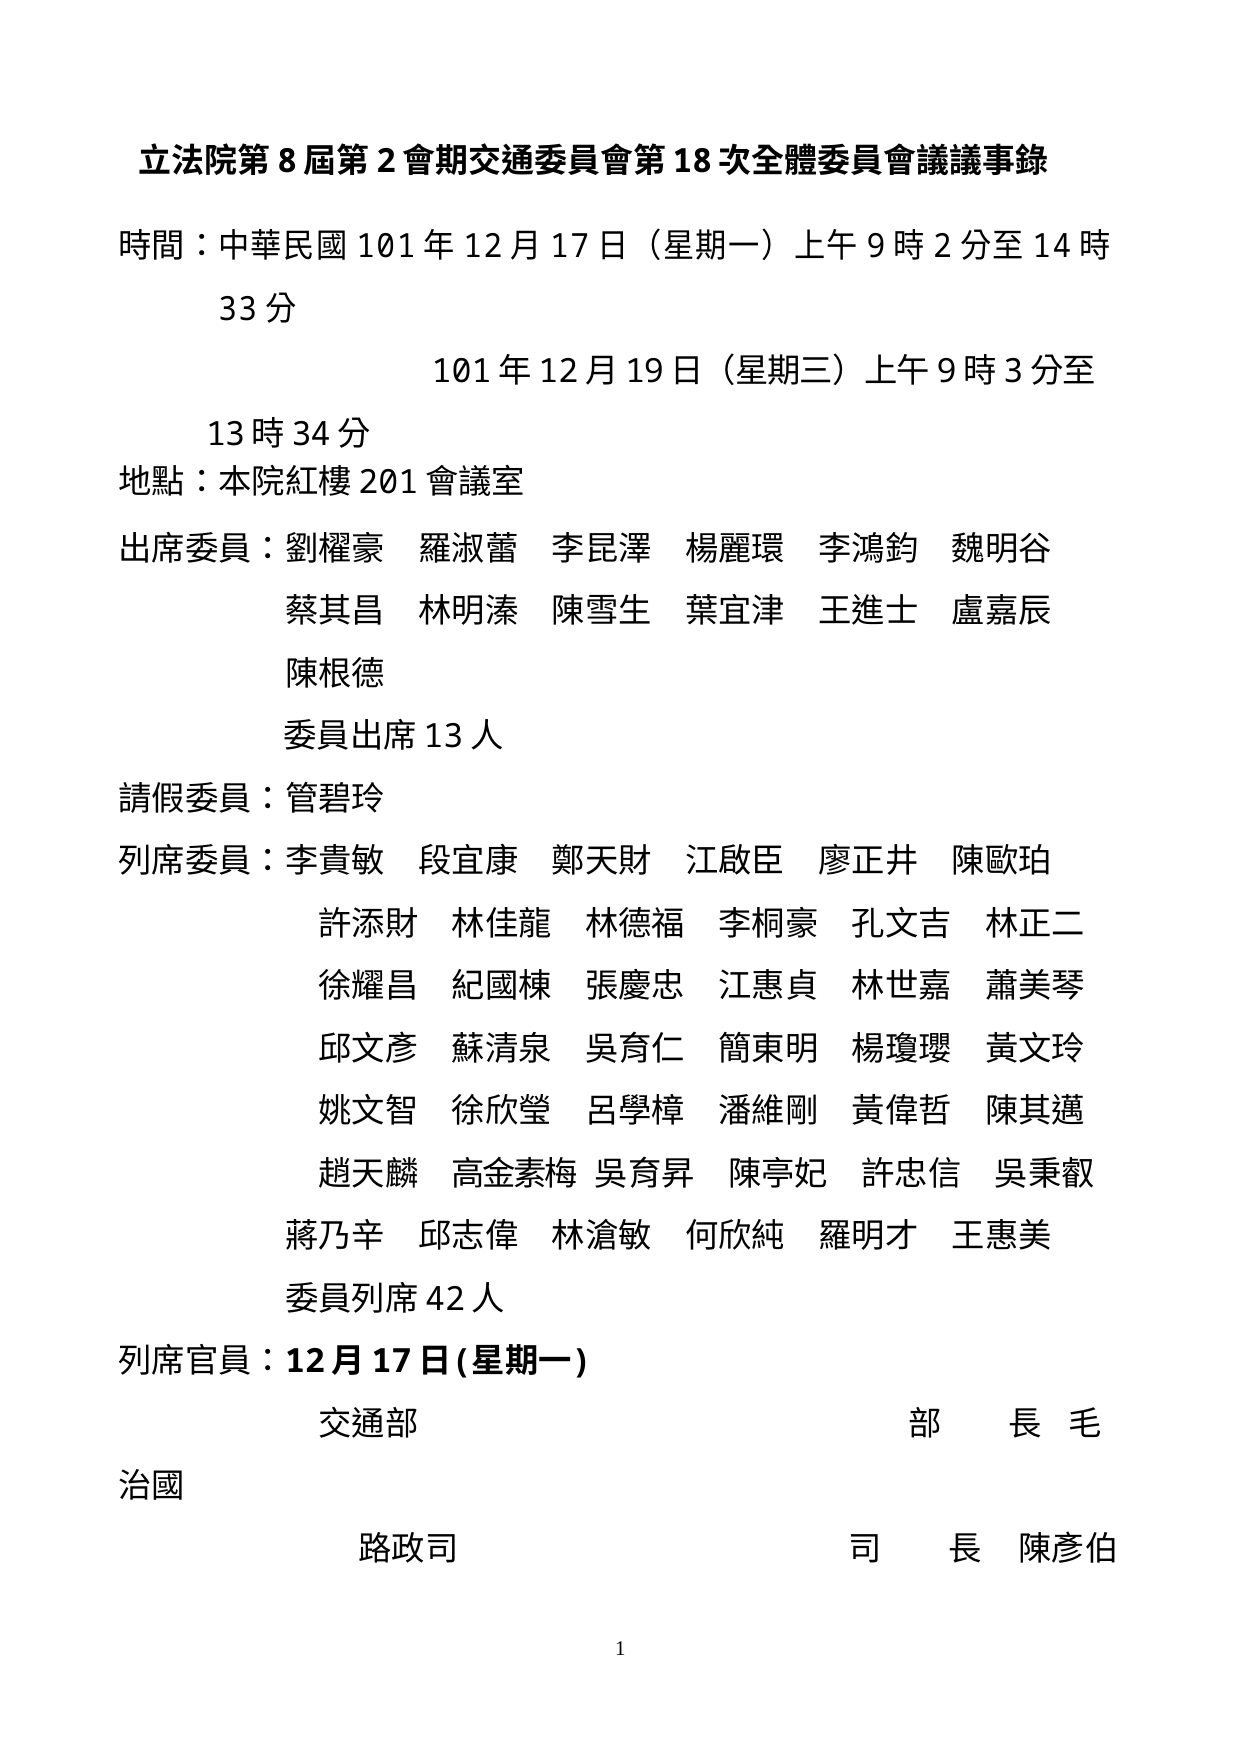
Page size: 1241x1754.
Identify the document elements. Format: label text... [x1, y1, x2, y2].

text 立法院第8屆第2會期交通委員會第18次全體委員會議議事錄 [106, 131, 1122, 183]
text 101年12月19日（星期三）上午9時3分至13時34分 [123, 327, 1122, 452]
text 蔣乃辛 邱志偉 林滄敏 何欣純 羅明才 王惠美 [118, 1191, 1122, 1254]
text 委員列席42人 [118, 1254, 1122, 1316]
text 邱文彥 蘇清泉 吳育仁 簡東明 楊瓊瓔 黃文玲 [118, 1004, 1122, 1066]
text 蔡其昌 林明溱 陳雪生 葉宜津 王進士 盧嘉辰 [118, 566, 1122, 629]
text 出席委員：劉櫂豪 羅淑蕾 李昆澤 楊麗環 李鴻鈞 魏明谷 [118, 504, 1122, 566]
text 時間：中華民國101年12月17日（星期一）上午9時2分至14時33分 [118, 202, 1122, 327]
text 委員出席13人 [118, 691, 1122, 754]
text 徐耀昌 紀國棟 張慶忠 江惠貞 林世嘉 蕭美琴 [118, 941, 1122, 1004]
text 交通部 部 長 毛治國 [118, 1379, 1122, 1504]
text 列席官員：12月17日(星期一) [118, 1316, 1122, 1379]
text 請假委員：管碧玲 [118, 754, 1122, 816]
text 陳根德 [118, 629, 1122, 691]
text 列席委員：李貴敏 段宜康 鄭天財 江啟臣 廖正井 陳歐珀 [118, 816, 1122, 879]
text 趙天麟 高金素梅 吳育昇 陳亭妃 許忠信 吳秉叡 [118, 1129, 1122, 1191]
text 地點：本院紅樓201會議室 [118, 452, 1122, 504]
text 姚文智 徐欣瑩 呂學樟 潘維剛 黃偉哲 陳其邁 [118, 1066, 1122, 1129]
text 許添財 林佳龍 林德福 李桐豪 孔文吉 林正二 [118, 879, 1122, 941]
text 路政司 司 長 陳彥伯 [118, 1504, 1122, 1566]
